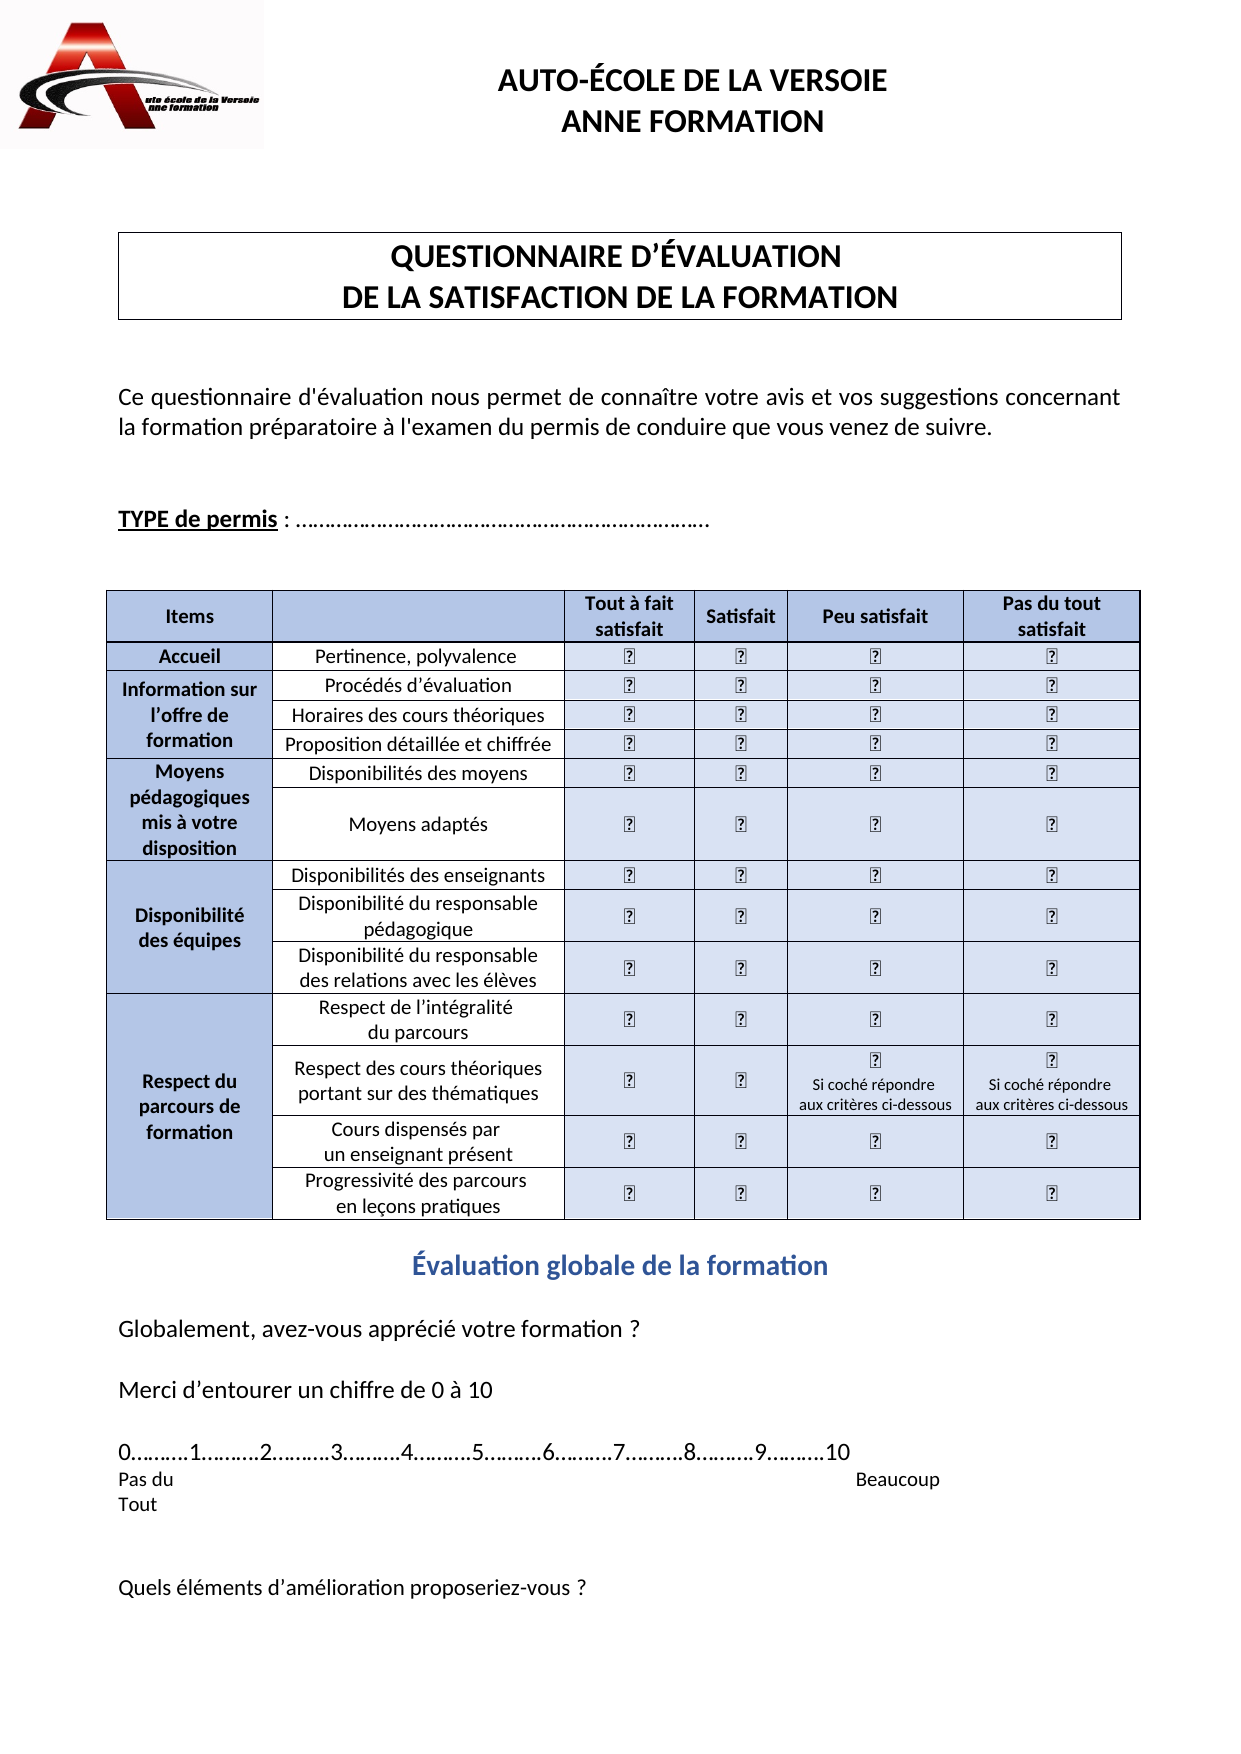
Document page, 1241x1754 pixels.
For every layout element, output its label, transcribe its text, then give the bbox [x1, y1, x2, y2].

table_cell Moyens adaptés [273, 788, 564, 860]
table_cell  [565, 730, 694, 758]
table_cell  Si coché répondre aux critères ci-dessous [964, 1046, 1139, 1115]
table_cell  [788, 861, 963, 889]
text TYPE de permis : ……………………………………………………………… [118, 503, 1122, 564]
table_cell Pertinence, polyvalence [273, 643, 564, 670]
text Merci d’entourer un chiffre de 0 à 10 [118, 1375, 1122, 1405]
table_cell  [964, 730, 1139, 758]
table_cell Disponibilité des équipes [107, 861, 272, 993]
table_cell  [788, 1116, 963, 1167]
table_cell  [964, 861, 1139, 889]
table_cell  Si coché répondre aux critères ci-dessous [788, 1046, 963, 1115]
table_cell  [695, 671, 787, 699]
table_cell  [565, 861, 694, 889]
table_cell  [788, 942, 963, 993]
table_cell  [565, 1046, 694, 1115]
text 0……….1……….2……….3……….4……….5……….6……….7……….8……….9……….10 [118, 1436, 1122, 1466]
table_header Peu satisfait [788, 591, 963, 641]
table_cell  [565, 643, 694, 670]
table_cell Respect du parcours de formation [107, 994, 272, 1218]
table_cell Information sur l’offre de formation [107, 671, 272, 758]
table_cell  [695, 861, 787, 889]
table_cell  [565, 1168, 694, 1218]
picture [0, 0, 264, 149]
table_cell Cours dispensés par un enseignant présent [273, 1116, 564, 1167]
table_cell  [695, 994, 787, 1045]
table_cell  [964, 643, 1139, 670]
table_cell  [964, 701, 1139, 728]
table_cell Procédés d’évaluation [273, 671, 564, 699]
table_cell  [695, 942, 787, 993]
table_cell  [788, 759, 963, 787]
table_cell Progressivité des parcours en leçons pratiques [273, 1168, 564, 1218]
table_cell  [565, 1116, 694, 1167]
table_cell  [964, 759, 1139, 787]
text QUESTIONNAIRE D’ÉVALUATION [119, 233, 1121, 273]
table_cell  [788, 701, 963, 728]
table_cell  [695, 730, 787, 758]
table_cell  [565, 701, 694, 728]
table_cell  [788, 730, 963, 758]
table_cell  [788, 671, 963, 699]
text Tout [118, 1492, 1122, 1517]
table_cell Disponibilité du responsable pédagogique [273, 890, 564, 941]
text Globalement, avez-vous apprécié votre formation ? [118, 1314, 1122, 1344]
table_cell  [695, 890, 787, 941]
table_cell  [695, 1168, 787, 1218]
table_cell  [964, 788, 1139, 860]
table_cell  [964, 942, 1139, 993]
table_cell Horaires des cours théoriques [273, 701, 564, 728]
table_cell  [788, 788, 963, 860]
table_cell  [565, 788, 694, 860]
table_cell  [788, 890, 963, 941]
table_cell  [964, 890, 1139, 941]
table_cell  [788, 1168, 963, 1218]
table_cell  [565, 942, 694, 993]
table_cell Proposition détaillée et chiffrée [273, 730, 564, 758]
table_cell  [695, 759, 787, 787]
text AUTO-ÉCOLE DE LA VERSOIE [264, 59, 1122, 100]
text DE LA SATISFACTION DE LA FORMATION [119, 273, 1121, 319]
table_cell  [695, 1116, 787, 1167]
table_cell  [695, 643, 787, 670]
table_cell Moyens pédagogiques mis à votre disposition [107, 759, 272, 860]
table_header [273, 591, 564, 641]
text ANNE FORMATION [264, 100, 1122, 141]
text Évaluation globale de la formation [118, 1247, 1122, 1283]
table_cell Disponibilités des enseignants [273, 861, 564, 889]
table_cell Disponibilité du responsable des relations avec les élèves [273, 942, 564, 993]
table_cell  [964, 671, 1139, 699]
table_cell  [565, 671, 694, 699]
table_cell  [565, 759, 694, 787]
table_header Items [107, 591, 272, 641]
table_cell Respect de l’intégralité du parcours [273, 994, 564, 1045]
table_cell  [964, 1116, 1139, 1167]
table_cell Accueil [107, 643, 272, 670]
table_cell  [565, 890, 694, 941]
table_header Tout à fait satisfait [565, 591, 694, 641]
text Quels éléments d’amélioration proposeriez-vous ? [118, 1573, 1122, 1601]
table_cell  [695, 1046, 787, 1115]
table_cell Respect des cours théoriques portant sur des thématiques [273, 1046, 564, 1115]
table_cell  [964, 994, 1139, 1045]
table_cell  [695, 788, 787, 860]
table_cell  [695, 701, 787, 728]
table_cell  [964, 1168, 1139, 1218]
table_cell  [565, 994, 694, 1045]
text Ce questionnaire d'évaluation nous permet de connaître votre avis et vos suggestions concernant la formation préparatoire à l'examen du permis de conduire que vous venez de suivre. [118, 381, 1122, 442]
table_cell  [788, 643, 963, 670]
table_header Pas du tout satisfait [964, 591, 1139, 641]
text Pas du Beaucoup [118, 1466, 1122, 1492]
table_cell  [788, 994, 963, 1045]
table_cell Disponibilités des moyens [273, 759, 564, 787]
table_header Satisfait [695, 591, 787, 641]
